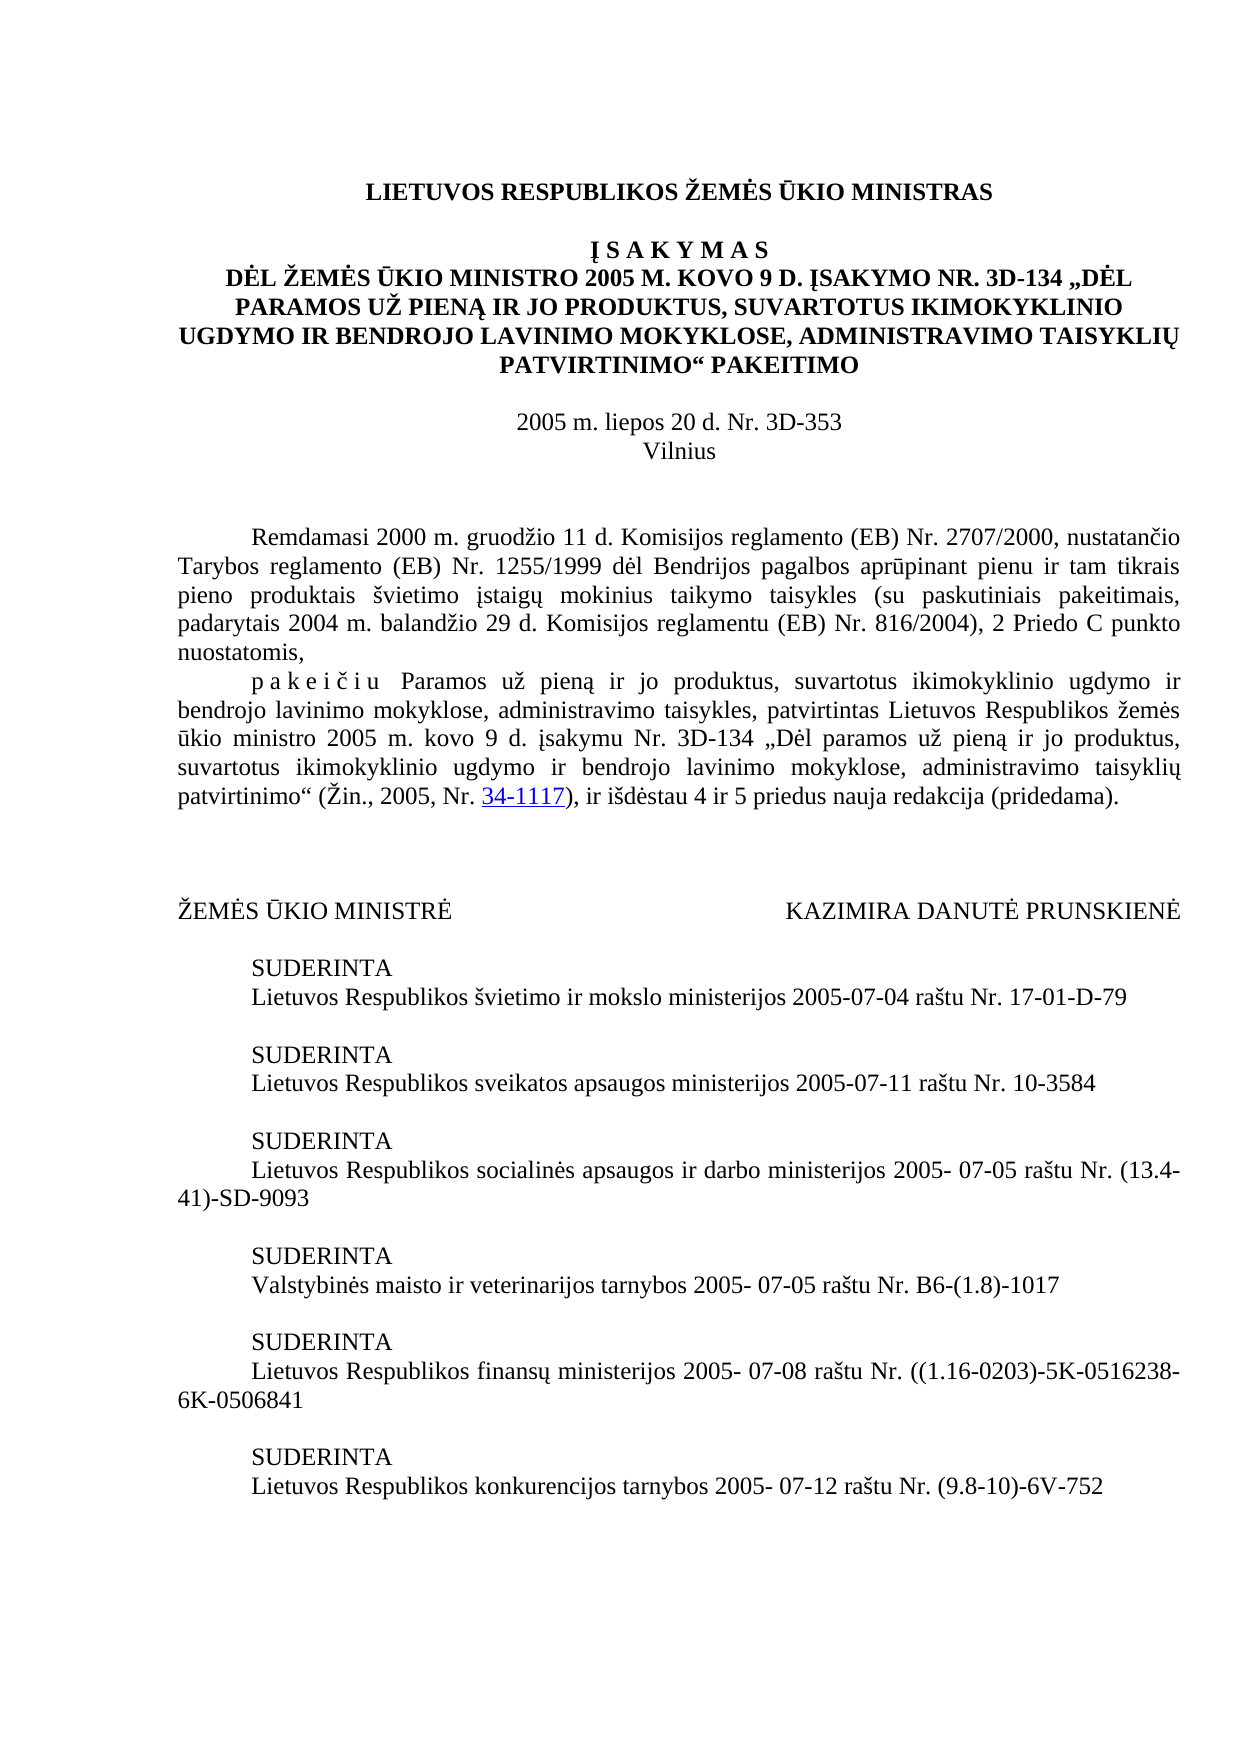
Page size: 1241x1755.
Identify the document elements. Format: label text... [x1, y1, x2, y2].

text Į S A K Y M A S [177, 235, 1181, 263]
text SUDERINTA [177, 1327, 1181, 1356]
text SUDERINTA [177, 1442, 1181, 1471]
text Lietuvos Respublikos sveikatos apsaugos ministerijos 2005-07-11 raštu Nr. 10-3584 [177, 1068, 1181, 1097]
text Lietuvos Respublikos finansų ministerijos 2005- 07-08 raštu Nr. ((1.16-0203)-5K-0516238-6K-0506841 [177, 1356, 1181, 1413]
text Remdamasi 2000 m. gruodžio 11 d. Komisijos reglamento (EB) Nr. 2707/2000, nustatančio Tarybos reglamento (EB) Nr. 1255/1999 dėl Bendrijos pagalbos aprūpinant pienu ir tam tikrais pieno produktais švietimo įstaigų mokinius taikymo taisykles (su paskutiniais pakeitimais, padarytais 2004 m. balandžio 29 d. Komisijos reglamentu (EB) Nr. 816/2004), 2 Priedo C punkto nuostatomis, [177, 522, 1181, 666]
text pakeičiu Paramos už pieną ir jo produktus, suvartotus ikimokyklinio ugdymo ir bendrojo lavinimo mokyklose, administravimo taisykles, patvirtintas Lietuvos Respublikos žemės ūkio ministro 2005 m. kovo 9 d. įsakymu Nr. 3D-134 „Dėl paramos už pieną ir jo produktus, suvartotus ikimokyklinio ugdymo ir bendrojo lavinimo mokyklose, administravimo taisyklių patvirtinimo“ (Žin., 2005, Nr. 34-1117), ir išdėstau 4 ir 5 priedus nauja redakcija (pridedama). [177, 666, 1181, 810]
text ŽEMĖS ŪKIO MINISTRĖ KAZIMIRA DANUTĖ PRUNSKIENĖ [177, 896, 1181, 925]
text Vilnius [177, 436, 1181, 465]
text SUDERINTA [177, 953, 1181, 982]
text Valstybinės maisto ir veterinarijos tarnybos 2005- 07-05 raštu Nr. B6-(1.8)-1017 [177, 1270, 1181, 1298]
text SUDERINTA [177, 1040, 1181, 1068]
text SUDERINTA [177, 1126, 1181, 1155]
text DĖL ŽEMĖS ŪKIO MINISTRO 2005 M. KOVO 9 D. ĮSAKYMO NR. 3D-134 „DĖL PARAMOS UŽ PIENĄ IR JO PRODUKTUS, SUVARTOTUS IKIMOKYKLINIO UGDYMO IR BENDROJO LAVINIMO MOKYKLOSE, ADMINISTRAVIMO TAISYKLIŲ PATVIRTINIMO“ PAKEITIMO [177, 263, 1181, 378]
text LIETUVOS RESPUBLIKOS ŽEMĖS ŪKIO MINISTRAS [177, 177, 1181, 206]
text SUDERINTA [177, 1241, 1181, 1270]
text Lietuvos Respublikos švietimo ir mokslo ministerijos 2005-07-04 raštu Nr. 17-01-D-79 [177, 982, 1181, 1011]
text Lietuvos Respublikos socialinės apsaugos ir darbo ministerijos 2005- 07-05 raštu Nr. (13.4-41)-SD-9093 [177, 1155, 1181, 1212]
text 2005 m. liepos 20 d. Nr. 3D-353 [177, 407, 1181, 436]
text Lietuvos Respublikos konkurencijos tarnybos 2005- 07-12 raštu Nr. (9.8-10)-6V-752 [177, 1471, 1181, 1500]
